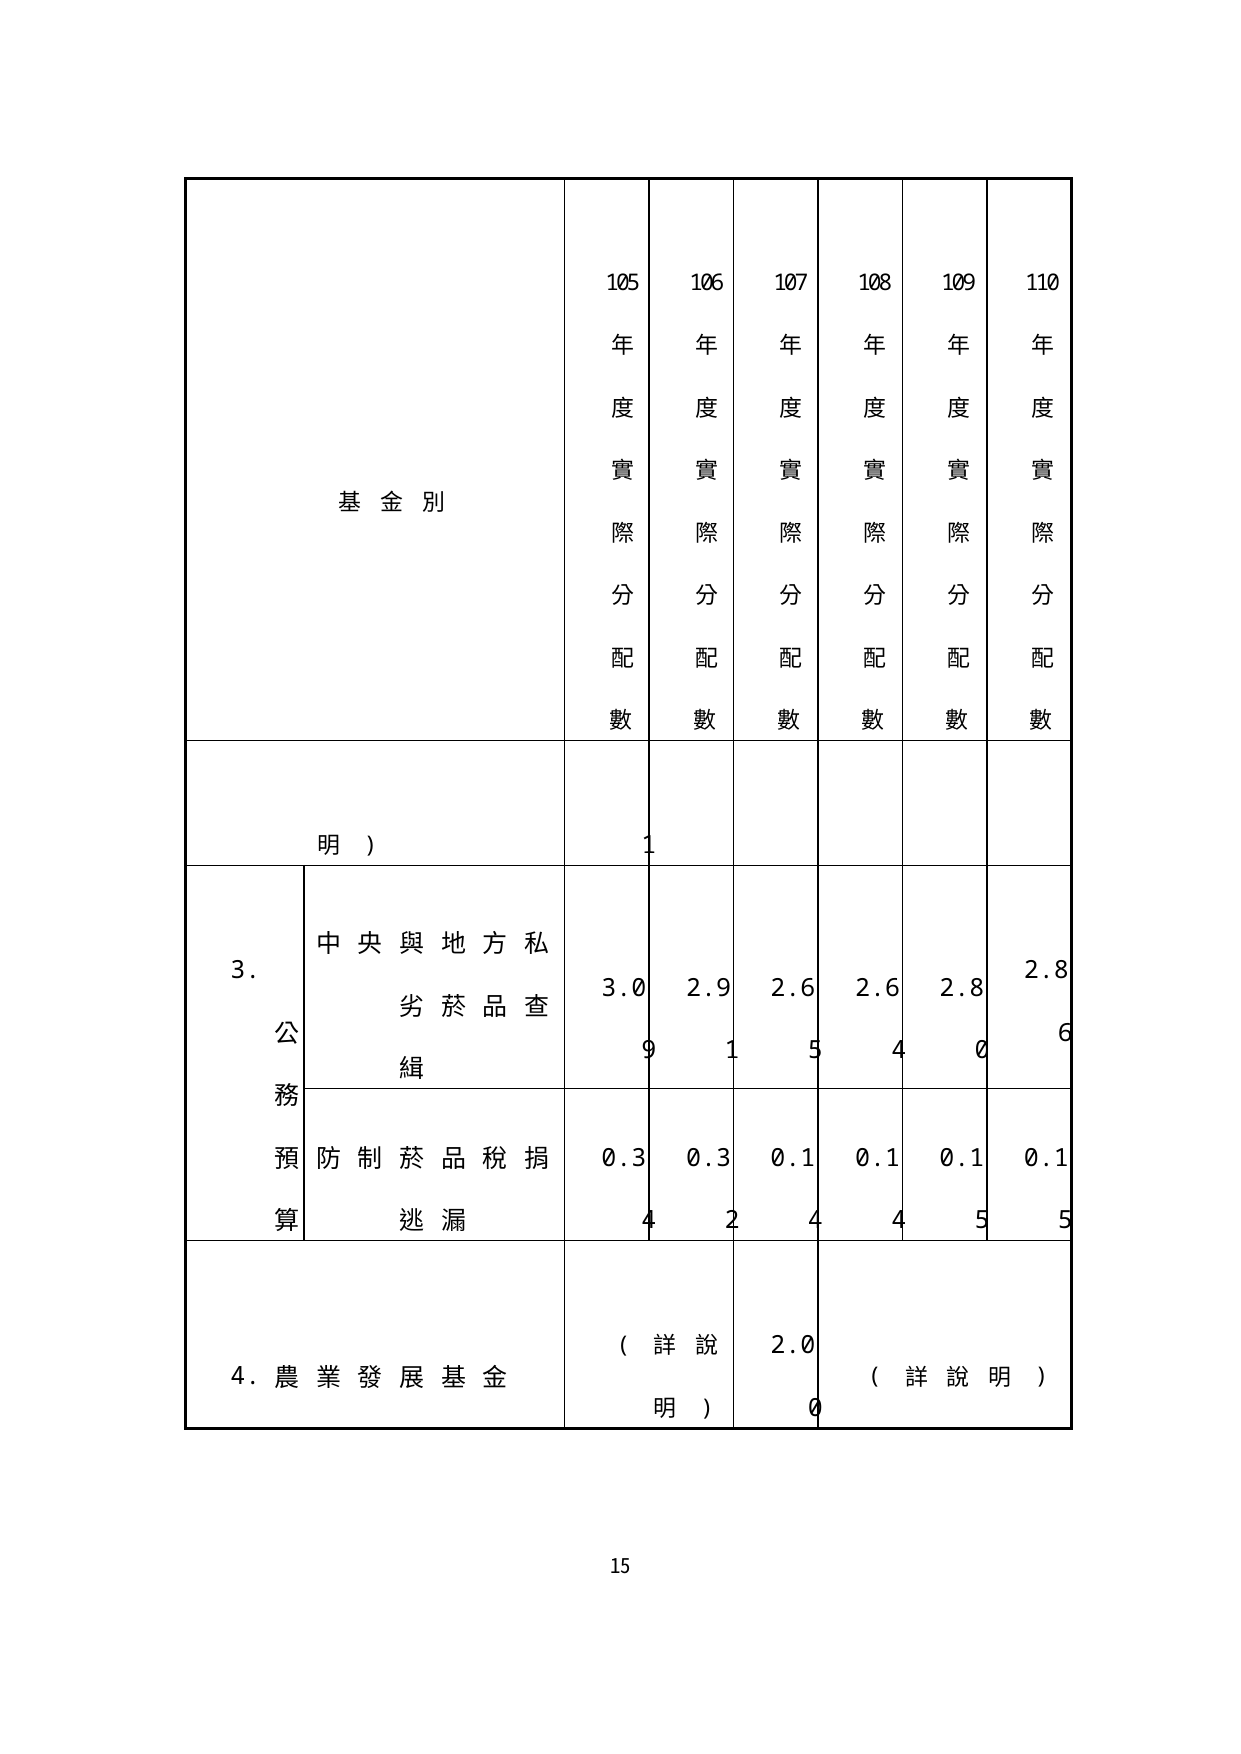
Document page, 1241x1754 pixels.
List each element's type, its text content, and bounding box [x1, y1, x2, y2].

table_cell 2.65 [734, 866, 817, 1088]
table_cell 0.32 [650, 1089, 733, 1240]
table_header 105年度實際分配數 [565, 180, 648, 740]
table_cell 2.00 [734, 1241, 817, 1427]
table_cell 3.公務預算 [187, 866, 303, 1240]
table_header 107年度實際分配數 [734, 180, 817, 740]
table_cell 2.91 [650, 866, 733, 1088]
table_header 109年度實際分配數 [903, 180, 986, 740]
table_cell 防制菸品稅捐逃漏 [305, 1089, 564, 1240]
table_cell 0.34 [565, 1089, 648, 1240]
table_cell 0.15 [903, 1089, 986, 1240]
table_cell 明) [187, 741, 564, 865]
table_header 110年度實際分配數 [988, 180, 1070, 740]
table_cell 4.農業發展基金 [187, 1241, 564, 1427]
table_cell 3.09 [565, 866, 648, 1088]
table_cell [988, 741, 1070, 865]
table_cell 10.31 [565, 741, 648, 865]
table_cell 0.14 [734, 1089, 817, 1240]
table_cell 2.40 [819, 741, 902, 865]
table_cell 2.80 [903, 866, 986, 1088]
table_cell 0.15 [988, 1089, 1070, 1240]
table_header 基金別 [187, 180, 564, 740]
table_cell (詳說明) [565, 1241, 733, 1427]
table_cell 中央與地方私劣菸品查緝 [305, 866, 564, 1088]
table_cell 0.29 [903, 741, 986, 865]
table_cell 9.70 [650, 741, 733, 865]
table_header 108年度實際分配數 [819, 180, 902, 740]
table_cell 2.86 [988, 866, 1070, 1088]
table_header 106年度實際分配數 [650, 180, 733, 740]
table_cell 9.14 [734, 741, 817, 865]
table_cell (詳說明) [819, 1241, 1070, 1427]
table_cell 0.14 [819, 1089, 902, 1240]
table_cell 2.64 [819, 866, 902, 1088]
